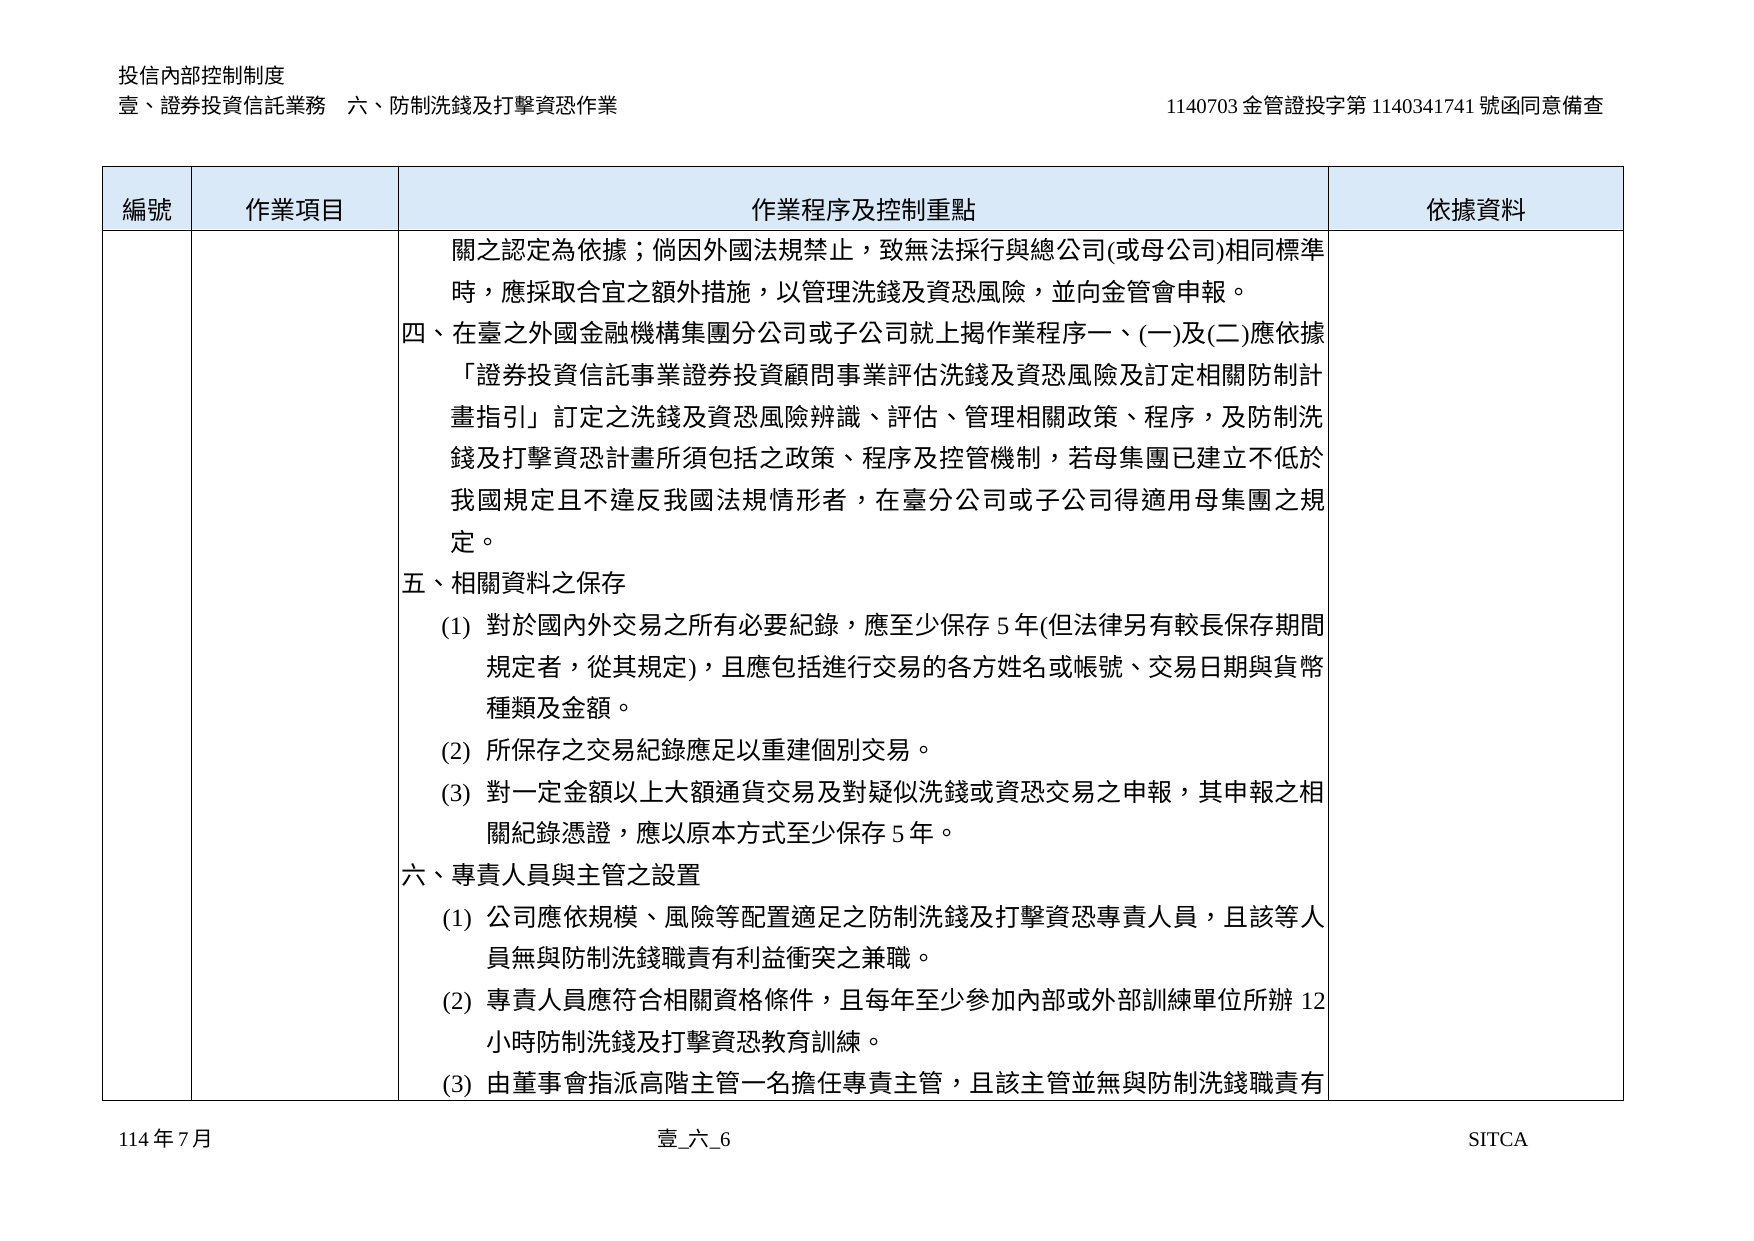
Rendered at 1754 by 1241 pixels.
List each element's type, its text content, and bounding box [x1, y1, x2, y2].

table_header 作業程序及控制重點 [399, 167, 1328, 229]
table_cell 五、防制洗錢及打擊資恐作業 [192, 231, 398, 1100]
table_header 編號 [103, 167, 191, 229]
table_cell 一、公司依據「證券期貨業及其他經金融監督管理委員會指定之金融機構防制洗錢及打擊資恐內部控制與稽核制度實施辦法」第四條規定建立防制洗錢及打擊資恐之內部控制制度，應經董事會通過；修正時，亦同。其內容並應包括下列事項： (一)依據「證券投資信託事業證券投資顧問事業評估洗錢及資恐風險及訂定相關防制計畫指引」(以下簡稱指引)訂定對洗錢及資恐風險進行辨識、評估、管理之相關政策及程序，上開辨識、評估及管理，應至少涵蓋客戶、地域、產品及服務、交易或支付管道等面向，並依下列規定辦理： 製作風險評估報告。 考量所有風險因素，以決定整體風險等級，及降低風險之適當措施。 訂定更新風險評估報告之機制(包括但不限於更新頻率)，以確保風險資料之更新。 於完成或更新風險評估報告時，將風險評估報告送金管會備查。 (二)依指引與風險評估結果及業務規模，訂定防制洗錢及打擊資恐計畫，以管理及降低已辨識出之風險，並對其中之較高風險項目，採取強化控管措施，應包括下列政策、程序及控管機制： 確認客戶身分。 客戶及交易有關對象之姓名及名稱檢核。 帳戶及交易之持續監控。 紀錄保存。 一定金額以上通貨交易申報。 疑似洗錢或資恐交易申報及依據資恐防制法之通報 指定防制洗錢及打擊資恐專責主管負責遵循事宜。 員工遴選及任用程序。 持續性員工訓練計畫。 測試防制洗錢及打擊資恐機制有效性之獨立稽核功能。 其他依防制洗錢及打擊資恐相關法令及金管會規定之事項。 (三)監督控管防制洗錢及打擊資恐法令遵循及防制洗錢與擊資恐計畫執行之標準作業程序，並納入自行評估及內部稽核項目，且於必要時予以強化。 (四)風險辨識與控管措施 公司應依業務性質及規模、產品與服務複雜程度、分支機構提供之服務範圍、客戶組成等相關因素，以識別、評估其洗錢及資恐風險，並至少訂定地域、客戶、產品及服務、交易或支付管道等具體風險評估項目。 確認客戶身分 於客戶疑似使用人頭、虛設行號、查證代理人之事實及身分資料有困難等異常情形，客戶無法提出合理說明等情形者，應婉拒建立業務關係或交易。 應依規定於適當時機、採取適當措施確認客戶身分，且運用適當之風險管理機制確認客戶及其實質受益人、高階管理人員身分。 於完成確認客戶身分前，未與客戶建立業務關係或進行臨時性交易，但符合相關情形者，不在此限。 應針對辨識為高風險或具特定高風險因子之客戶加強客戶審查措施，且在建立或新增業務往來關係前，依公司內部風險考量，所訂核准層級之高階管理人員同意。 (五)疑似洗錢或資恐交易態樣之辨別 應依公司本身資產規模、地域分布、業務特點、客群性質及交易特徵，並參照內部之洗錢及資恐風險評估或日常資訊等，就投信投顧公會訂定之疑似洗錢、資恐或資助武擴交易態樣中選擇或自行發展契合本身之態樣。 (六)持續審查與監控 對於已確定風險等級之既有客戶，應依客戶重要性及風險程度，對現有客戶身分資料進行審查，並在適當時間對已存在之往來關係進行審查及適時調整風險等級。 定期檢視其辨識客戶及實質受益人身分所取得之資訊是否足夠，並確保該等資訊之更新。 就辨識為高風險之客戶，應至少每年檢視一次，就具特定高風險因子之客戶應增加進行客戶之審查頻率。 應以風險基礎方法，建立帳戶及交易監控政策與程序(應至少包括完整之監控型態、參數設定、金額門檻、預警案件與監控案件之執行程序、監控案件之檢視程序及申報標準)，並利用資訊系統，輔助發現疑似洗錢或資恐交易。 針對高風險客戶與具特定高風險因子之客戶之業務往來關係採取強化之持續監督。 (七)疑似洗錢或資恐交易之申報 對於發現異常交易，各單位承辦人員應即陳報督導主管。 申報書經單位主管核定並轉送專責主管核定後，即向法務部調查局申報，核定後之申報期限不得逾二個營業日，且應於會計年度終了後15日內將上一年度所申報之態樣項目及其件數，函報金管會備查，並副知投信投顧公會。 對屬明顯重大緊急之疑似洗錢或資恐交易之申報，應立即以傳真或其它可行方式儘速向法務部調查局申報，並立即補辦書面資料。 二、若公司設有分公司(或子公司)，公司應訂定集團層次之防制洗錢與打擊資恐計畫，於集團內之分公司(或子公司)施行。內容包括前項政策、程序及控管機制，並應在符合我國及國外分公司(或子公司)所在地資料保密法令規定之情形下，訂定下列事項： 為確認客戶身分與洗錢及資恐風險管理目的所需之集團內資訊分享政策及程序。 為防制洗錢及打擊資恐目的，於有必要時，依集團層次法令遵循、稽核及防制洗錢及打擊資恐功能，得要求分公司(或子公司)提供有關客戶、帳戶及交易資訊，並應包括異常交易或活動之資訊及所為之分析；必要時，亦得透過集團管理功能使分公司（或子公司）取得上述資訊。 對運用被交換資訊及其保密之安全防護，包括防範資料洩露之安全防護。 三、公司應確保國外分公司(或子公司)，在符合當地法令情形下，實施與總公司(或母公司)一致之防制洗錢及打擊資恐措施。當總公司(或母公司)與分公司(或子公司)所在國之最低要求不同時，分公司(或子公司)應就兩地選擇較高標準者作為遵循依據，惟就標準高低之認定有疑義時，以總公司(或母公司)所在國之主管機關之認定為依據；倘因外國法規禁止，致無法採行與總公司(或母公司)相同標準時，應採取合宜之額外措施，以管理洗錢及資恐風險，並向金管會申報。 四、在臺之外國金融機構集團分公司或子公司就上揭作業程序一、(一)及(二)應依據「證券投資信託事業證券投資顧問事業評估洗錢及資恐風險及訂定相關防制計畫指引」訂定之洗錢及資恐風險辨識、評估、管理相關政策、程序，及防制洗錢及打擊資恐計畫所須包括之政策、程序及控管機制，若母集團已建立不低於我國規定且不違反我國法規情形者，在臺分公司或子公司得適用母集團之規定。 五、相關資料之保存 對於國內外交易之所有必要紀錄，應至少保存5年(但法律另有較長保存期間規定者，從其規定)，且應包括進行交易的各方姓名或帳號、交易日期與貨幣種類及金額。 所保存之交易紀錄應足以重建個別交易。 對一定金額以上大額通貨交易及對疑似洗錢或資恐交易之申報，其申報之相關紀錄憑證，應以原本方式至少保存5年。 六、專責人員與主管之設置 公司應依規模、風險等配置適足之防制洗錢及打擊資恐專責人員，且該等人員無與防制洗錢職責有利益衝突之兼職。 專責人員應符合相關資格條件，且每年至少參加內部或外部訓練單位所辦12小時防制洗錢及打擊資恐教育訓練。 由董事會指派高階主管一名擔任專責主管，且該主管並無與防制洗錢職責有利益衝突之兼職，該專責主管至少每半年向董事會及監察人(或審計委員會)報告。 專責主管符合相關資格條件，且每年至少參加內部或外部訓練單位所辦12 小時防制洗錢及打擊資恐教育訓練。 (除上揭作業程序與控制重點外，公司應依據洗錢防制法、資恐防制法、金融機構防制洗錢辦法、證券期貨業及其他經金融監督管理委員會指定之金融機構防制洗錢及打擊資恐內部控制與稽核制度實施辦法、金融機構對經指定制裁對象之財物或財產上利益及所在地通報辦法、投信投顧公會注意事項範本及各公司所訂之政策、程序及控管機制等規範，自行訂定相關作業程序及控制重點) [399, 231, 1328, 1100]
table_cell [1329, 231, 1623, 1100]
table_cell [103, 231, 191, 1100]
table_header 作業項目 [192, 167, 398, 229]
table_header 依據資料 [1329, 167, 1623, 229]
